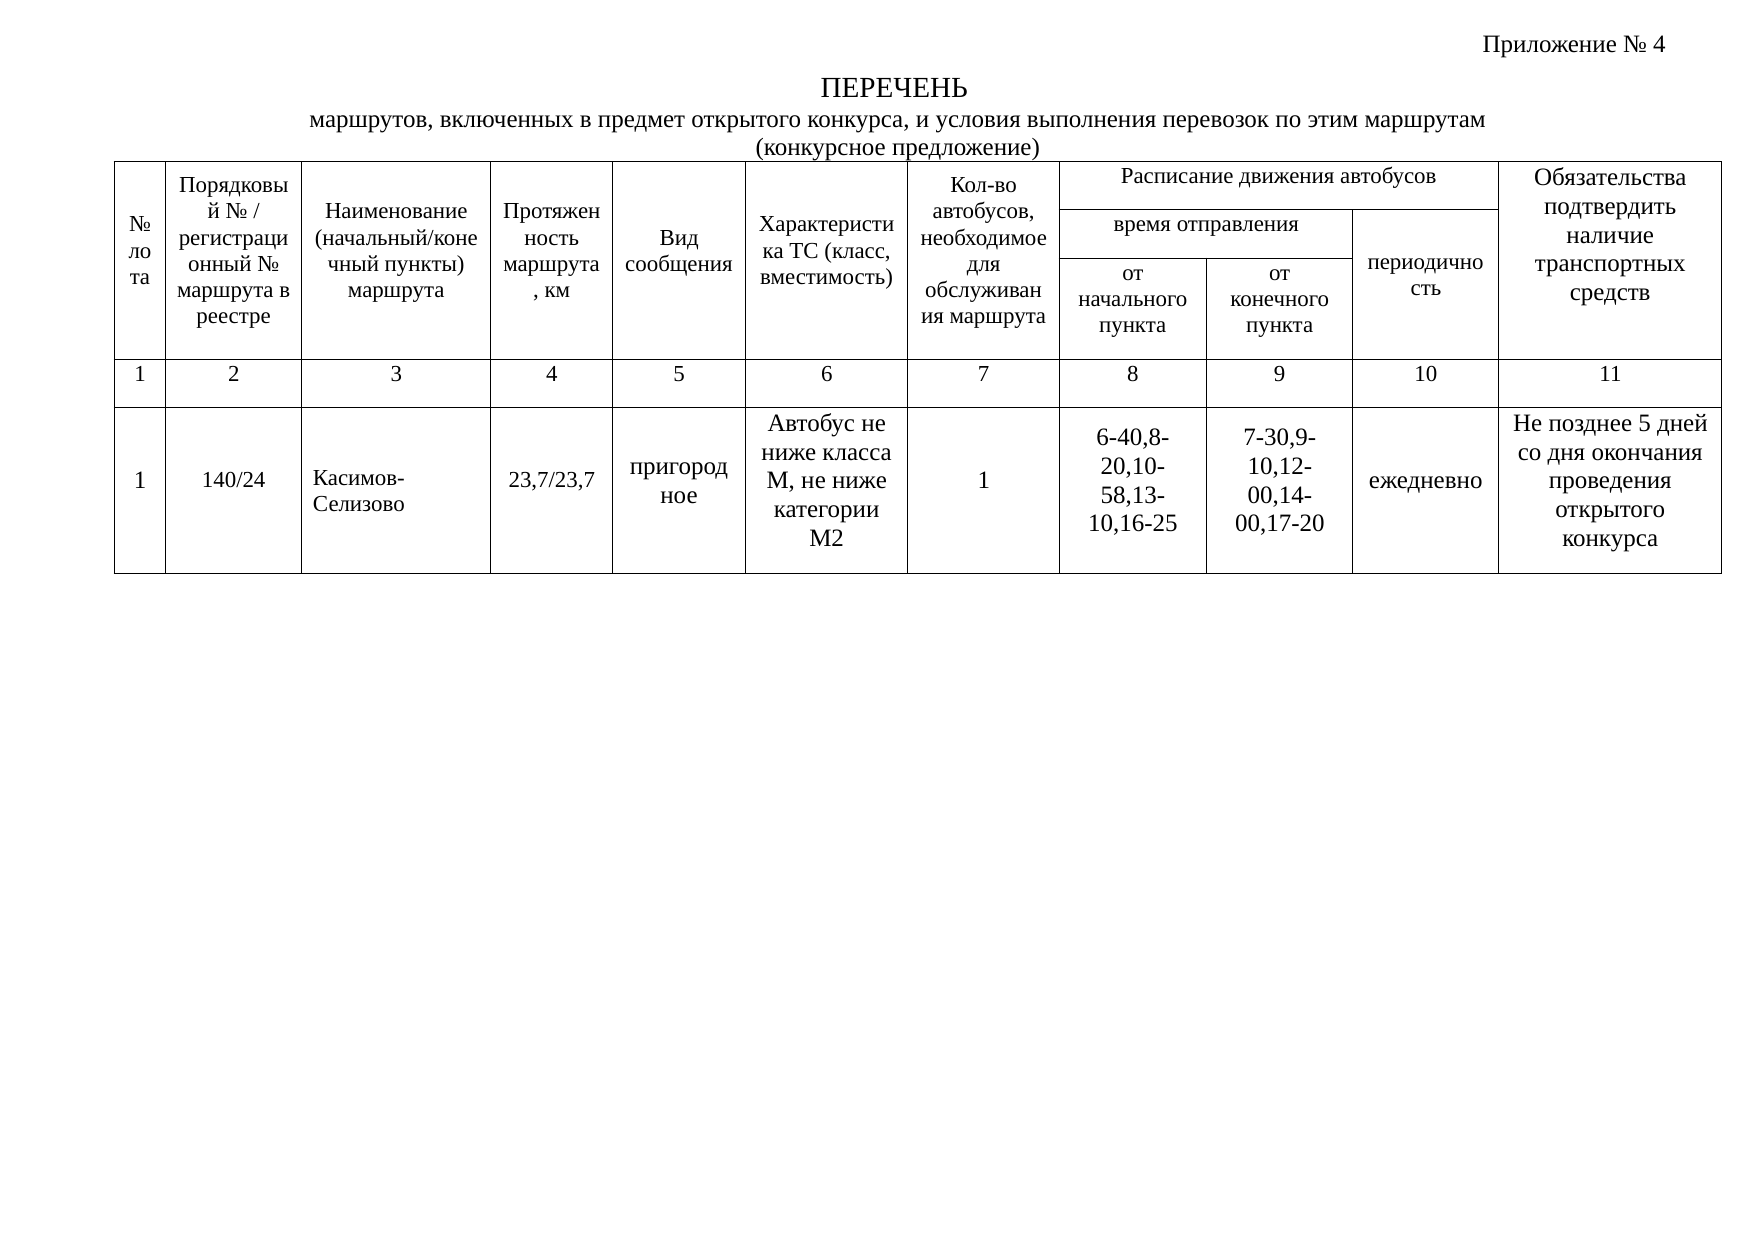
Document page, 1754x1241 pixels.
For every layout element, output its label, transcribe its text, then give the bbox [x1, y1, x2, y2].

table_cell ежедневно [1353, 408, 1498, 572]
table_cell Не позднее 5 дней со дня окончания проведения открытого конкурса [1499, 408, 1721, 572]
table_cell от конечного пункта [1207, 259, 1352, 358]
table_header Наименование (начальный/конечный пункты) маршрута [302, 162, 490, 358]
table_header Характеристика ТС (класс, вместимость) [746, 162, 907, 358]
table_cell 1 [115, 360, 165, 407]
table_cell 7-30,9-10,12-00,14-00,17-20 [1207, 408, 1352, 572]
text маршрутов, включенных в предмет открытого конкурса, и условия выполнения перевозок по этим маршрутам [130, 104, 1665, 132]
table_cell время отправления [1060, 210, 1352, 258]
table_header Обязательства подтвердить наличие транспортных средств [1499, 162, 1721, 358]
table_header Расписание движения автобусов [1060, 162, 1498, 209]
table_cell 7 [908, 360, 1059, 407]
table_header Кол-во автобусов, необходимое для обслуживания маршрута [908, 162, 1059, 358]
table_cell 11 [1499, 360, 1721, 407]
table_cell 6 [746, 360, 907, 407]
table_cell Автобус не ниже класса М, не ниже категории М2 [746, 408, 907, 572]
table_header Порядковый № / регистрационный № маршрута в реестре [166, 162, 301, 358]
table_header № лота [115, 162, 165, 358]
table_cell 8 [1060, 360, 1206, 407]
table_cell 3 [302, 360, 490, 407]
table_cell 4 [491, 360, 612, 407]
table_cell 6-40,8-20,10-58,13-10,16-25 [1060, 408, 1206, 572]
text ПЕРЕЧЕНЬ [130, 70, 1665, 104]
table_cell пригородное [613, 408, 745, 572]
table_cell Касимов-Селизово [302, 408, 490, 572]
table_cell 1 [115, 408, 165, 572]
table_header Протяженность маршрута, км [491, 162, 612, 358]
table_cell 1 [908, 408, 1059, 572]
table_cell 23,7/23,7 [491, 408, 612, 572]
text (конкурсное предложение) [130, 132, 1665, 161]
table_cell от начального пункта [1060, 259, 1206, 358]
table_cell периодичность [1353, 210, 1498, 358]
table_header Вид сообщения [613, 162, 745, 358]
table_cell 5 [613, 360, 745, 407]
table_cell 2 [166, 360, 301, 407]
table_cell 9 [1207, 360, 1352, 407]
table_cell 140/24 [166, 408, 301, 572]
table_cell 10 [1353, 360, 1498, 407]
